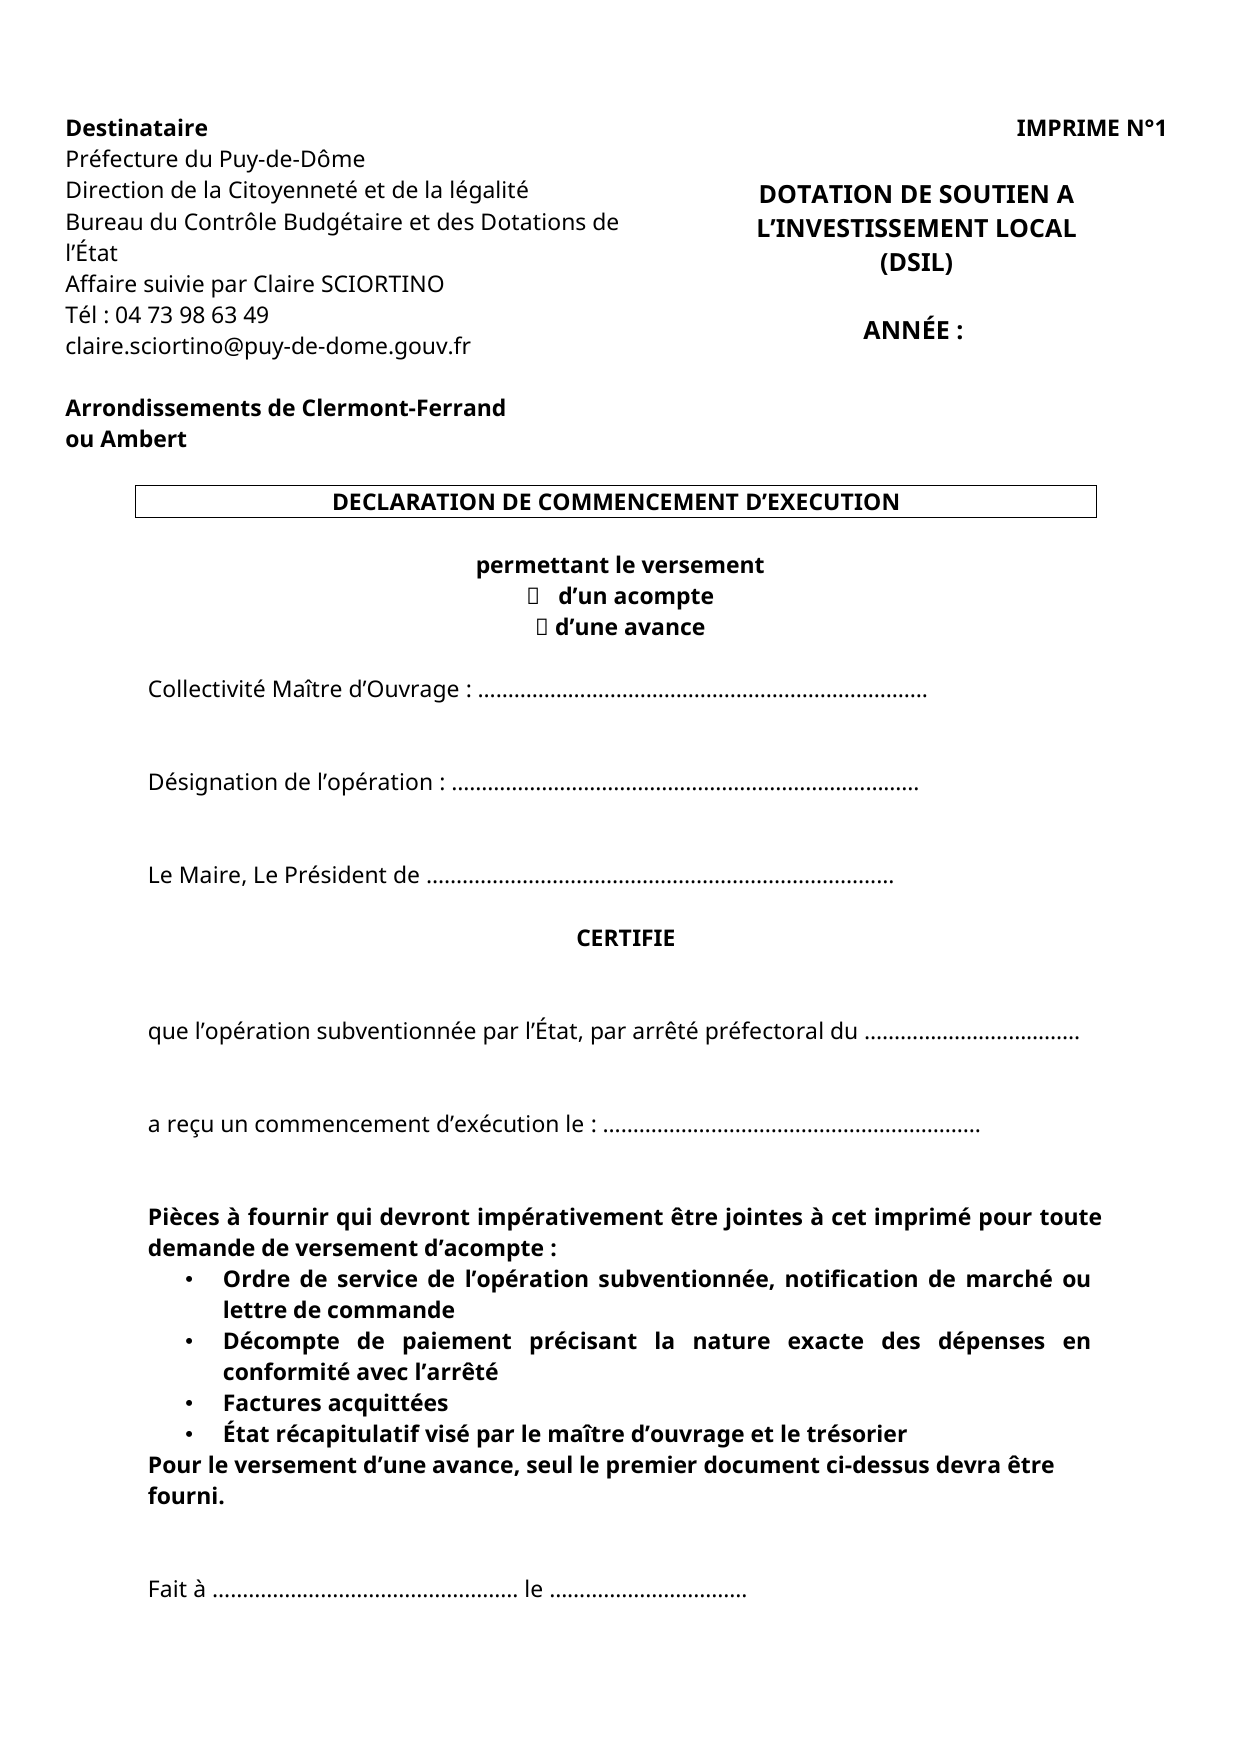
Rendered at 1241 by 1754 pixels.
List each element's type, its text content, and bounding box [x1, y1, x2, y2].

text que l’opération subventionnée par l’État, par arrêté préfectoral du ……………………………… [148, 1015, 1104, 1046]
list Ordre de service de l’opération subventionnée, notification de marché ou lettre de commande [185, 1263, 1093, 1325]
table_header DECLARATION DE COMMENCEMENT D’EXECUTION [136, 486, 1096, 517]
text permettant le versement [148, 549, 1093, 580]
text Fait à …………………………………………… le …………………………… [148, 1573, 1104, 1604]
list État récapitulatif visé par le maître d’ouvrage et le trésorier [185, 1418, 1093, 1449]
text Le Maire, Le Président de …………………………………………………………………… [148, 859, 1104, 891]
text Collectivité Maître d’Ouvrage : ………………………………………………………………… [148, 673, 1104, 704]
text Pièces à fournir qui devront impérativement être jointes à cet imprimé pour toute demande de versement d’acompte : [148, 1201, 1104, 1263]
text Pour le versement d’une avance, seul le premier document ci-dessus devra être fourni. [148, 1449, 1104, 1511]
list Décompte de paiement précisant la nature exacte des dépenses en conformité avec l’arrêté [185, 1325, 1093, 1387]
text  d’un acompte [148, 580, 1093, 611]
text a reçu un commencement d’exécution le : ……………………………………………………… [148, 1108, 1104, 1139]
text Désignation de l’opération : …………………………………………………………………… [148, 766, 1104, 797]
table_header IMPRIME N°1 DOTATION DE SOUTIEN A L’INVESTISSEMENT LOCAL (DSIL) ANNÉE : [654, 113, 1179, 454]
text CERTIFIE [148, 922, 1104, 953]
table_header Destinataire Préfecture du Puy-de-Dôme Direction de la Citoyenneté et de la légalité Bureau du Contrôle Budgétaire et des Dotations de l’État Affaire suivie par Claire SCIORTINO Tél : 04 73 98 63 49 claire.sciortino@puy-de-dome.gouv.fr Arrondissements de Clermont-Ferrand ou Ambert [54, 113, 654, 454]
list Factures acquittées [185, 1387, 1093, 1418]
text  d’une avance [148, 611, 1093, 642]
